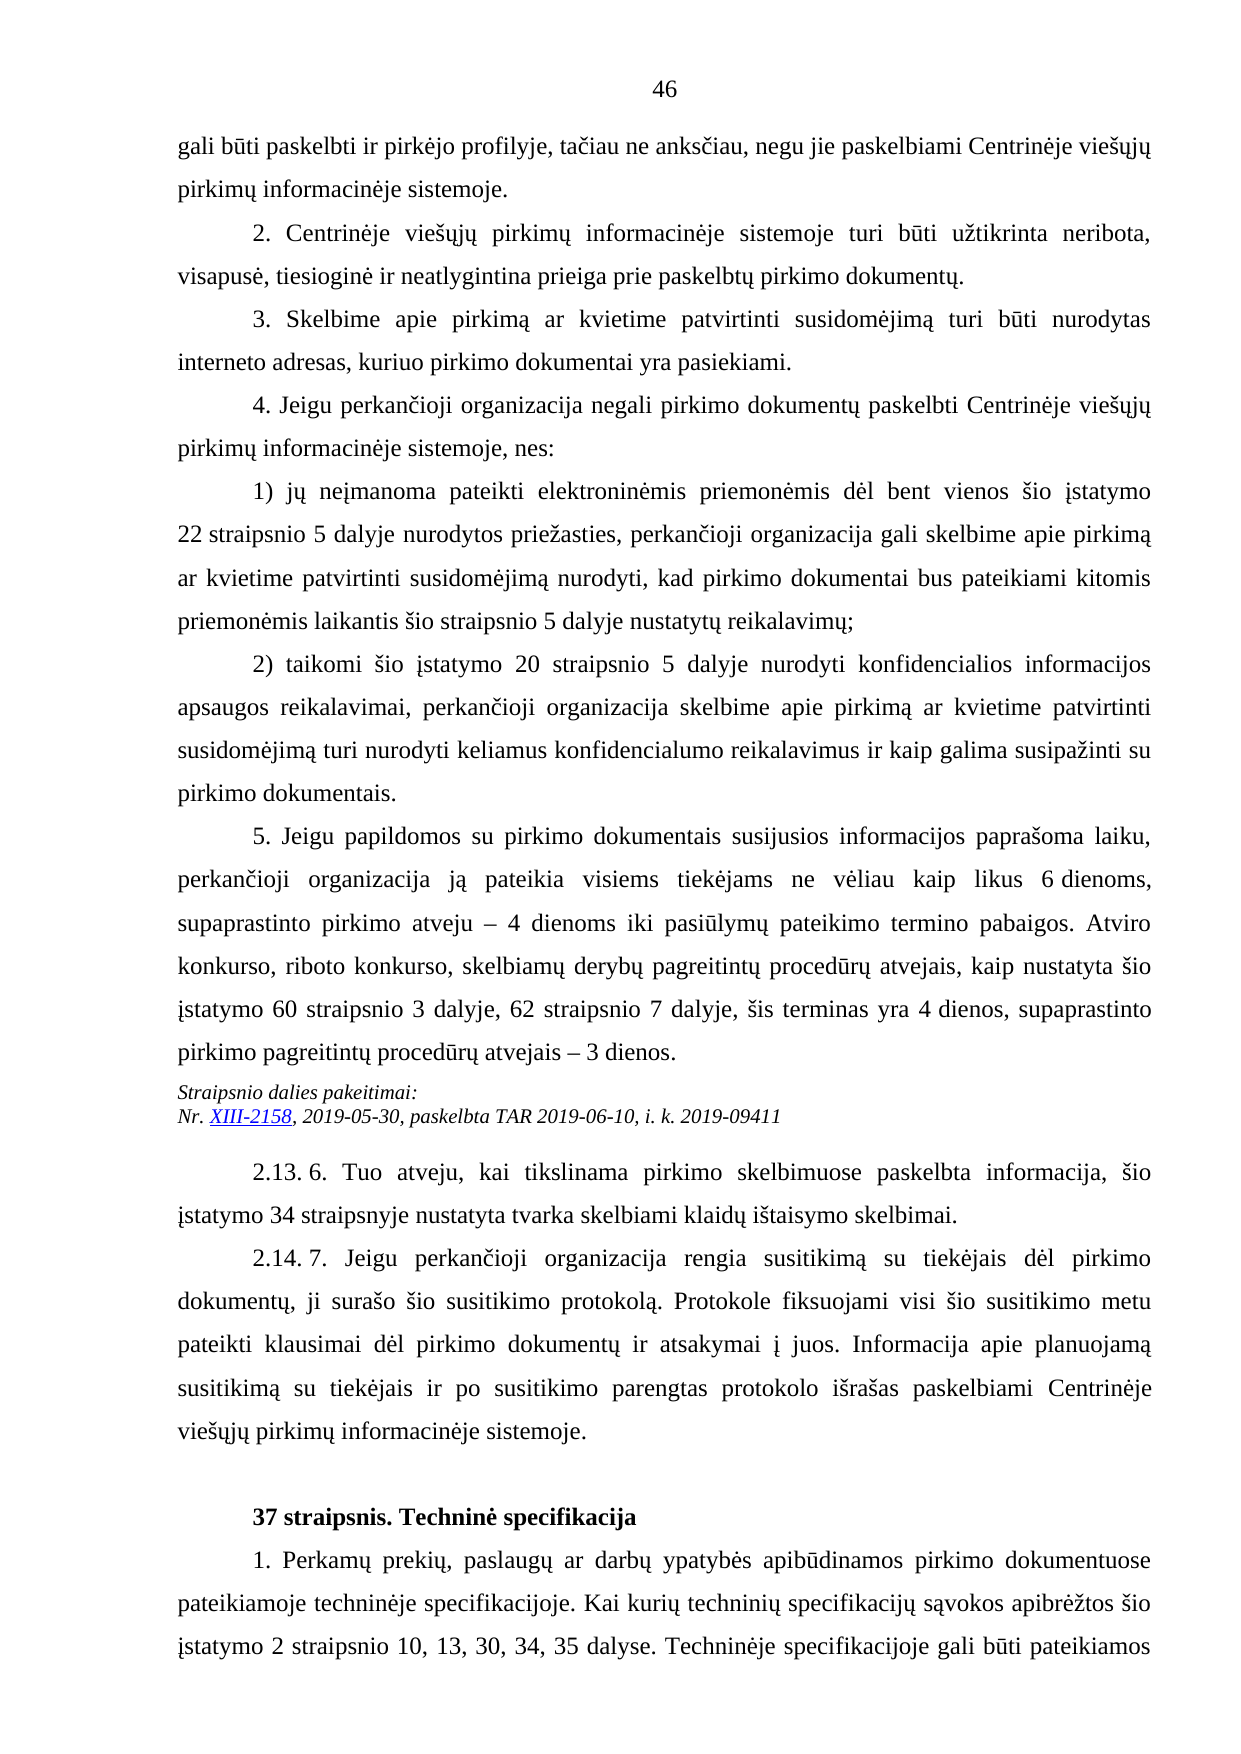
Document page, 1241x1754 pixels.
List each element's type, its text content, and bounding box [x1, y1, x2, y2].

text Nr. XIII-2158, 2019-05-30, paskelbta TAR 2019-06-10, i. k. 2019-09411 [177, 1104, 1152, 1128]
text 2. Centrinėje viešųjų pirkimų informacinėje sistemoje turi būti užtikrinta neribota, visapusė, tiesioginė ir neatlygintina prieiga prie paskelbtų pirkimo dokumentų. [177, 218, 1152, 289]
text Straipsnio dalies pakeitimai: [177, 1080, 1152, 1104]
subtitle 6. Tuo atveju, kai tikslinama pirkimo skelbimuose paskelbta informacija, šio įstatymo 34 straipsnyje nustatyta tvarka skelbiami klaidų ištaisymo skelbimai. [177, 1157, 1152, 1229]
text 5. Jeigu papildomos su pirkimo dokumentais susijusios informacijos paprašoma laiku, perkančioji organizacija ją pateikia visiems tiekėjams ne vėliau kaip likus 6 dienoms, supaprastinto pirkimo atveju – 4 dienoms iki pasiūlymų pateikimo termino pabaigos. Atviro konkurso, riboto konkurso, skelbiamų derybų pagreitintų procedūrų atvejais, kaip nustatyta šio įstatymo 60 straipsnio 3 dalyje, 62 straipsnio 7 dalyje, šis terminas yra 4 dienos, supaprastinto pirkimo pagreitintų procedūrų atvejais – 3 dienos. [177, 821, 1152, 1066]
text 4. Jeigu perkančioji organizacija negali pirkimo dokumentų paskelbti Centrinėje viešųjų pirkimų informacinėje sistemoje, nes: [177, 390, 1152, 462]
text 2) taikomi šio įstatymo 20 straipsnio 5 dalyje nurodyti konfidencialios informacijos apsaugos reikalavimai, perkančioji organizacija skelbime apie pirkimą ar kvietime patvirtinti susidomėjimą turi nurodyti keliamus konfidencialumo reikalavimus ir kaip galima susipažinti su pirkimo dokumentais. [177, 649, 1152, 807]
text 3. Skelbime apie pirkimą ar kvietime patvirtinti susidomėjimą turi būti nurodytas interneto adresas, kuriuo pirkimo dokumentai yra pasiekiami. [177, 304, 1152, 376]
text gali būti paskelbti ir pirkėjo profilyje, tačiau ne anksčiau, negu jie paskelbiami Centrinėje viešųjų pirkimų informacinėje sistemoje. [177, 131, 1152, 203]
subtitle 7. Jeigu perkančioji organizacija rengia susitikimą su tiekėjais dėl pirkimo dokumentų, ji surašo šio susitikimo protokolą. Protokole fiksuojami visi šio susitikimo metu pateikti klausimai dėl pirkimo dokumentų ir atsakymai į juos. Informacija apie planuojamą susitikimą su tiekėjais ir po susitikimo parengtas protokolo išrašas paskelbiami Centrinėje viešųjų pirkimų informacinėje sistemoje. [177, 1243, 1152, 1444]
text 1) jų neįmanoma pateikti elektroninėmis priemonėmis dėl bent vienos šio įstatymo 22 straipsnio 5 dalyje nurodytos priežasties, perkančioji organizacija gali skelbime apie pirkimą ar kvietime patvirtinti susidomėjimą nurodyti, kad pirkimo dokumentai bus pateikiami kitomis priemonėmis laikantis šio straipsnio 5 dalyje nustatytų reikalavimų; [177, 476, 1152, 634]
text 37 straipsnis. Techninė specifikacija [177, 1502, 1152, 1531]
text 1. Perkamų prekių, paslaugų ar darbų ypatybės apibūdinamos pirkimo dokumentuose pateikiamoje techninėje specifikacijoje. Kai kurių techninių specifikacijų sąvokos apibrėžtos šio įstatymo 2 straipsnio 10, 13, 30, 34, 35 dalyse. Techninėje specifikacijoje gali būti pateikiamos [177, 1545, 1152, 1660]
